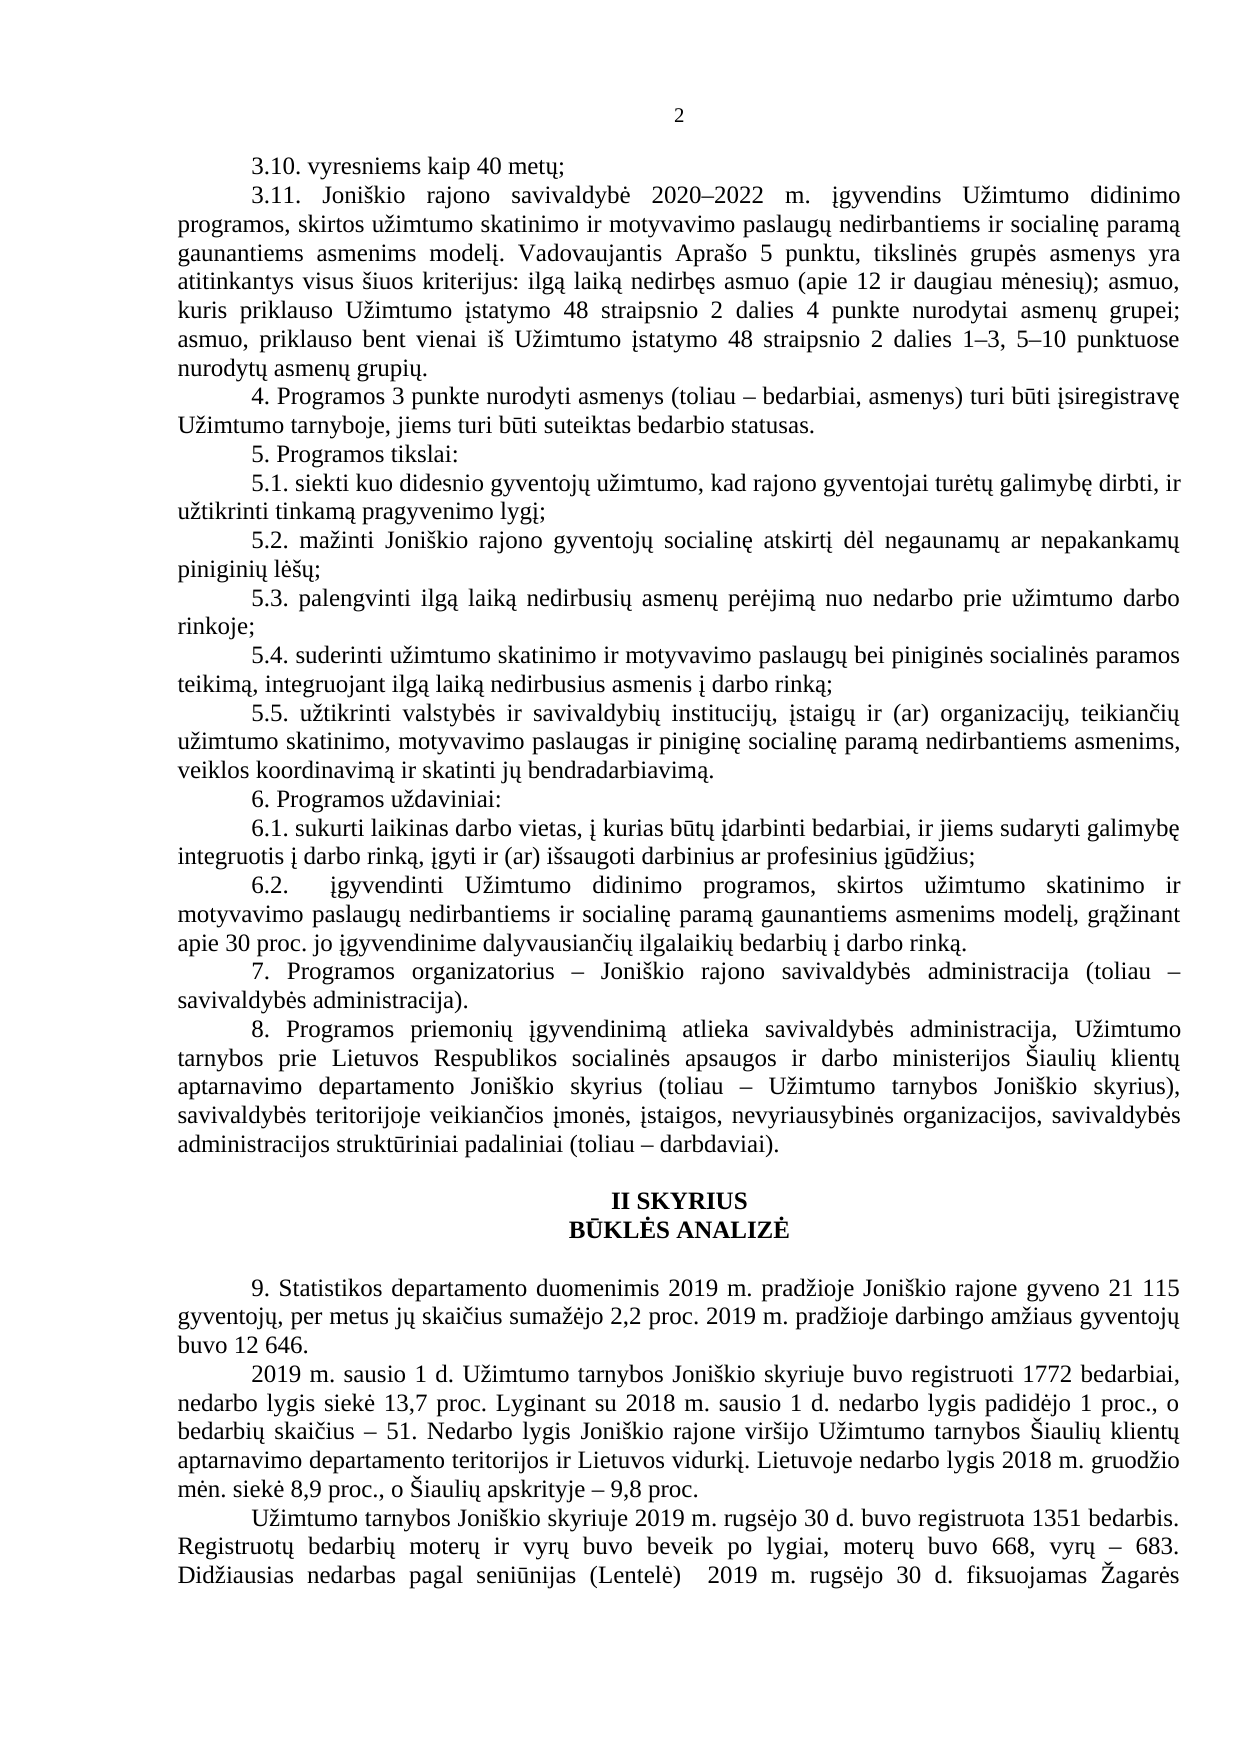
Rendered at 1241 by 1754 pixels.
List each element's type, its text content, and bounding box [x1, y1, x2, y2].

text 5.5. užtikrinti valstybės ir savivaldybių institucijų, įstaigų ir (ar) organizacijų, teikiančių užimtumo skatinimo, motyvavimo paslaugas ir piniginę socialinę paramą nedirbantiems asmenims, veiklos koordinavimą ir skatinti jų bendradarbiavimą. [177, 698, 1181, 784]
text II SKYRIUS [177, 1186, 1181, 1215]
text 3.11. Joniškio rajono savivaldybė 2020–2022 m. įgyvendins Užimtumo didinimo programos, skirtos užimtumo skatinimo ir motyvavimo paslaugų nedirbantiems ir socialinę paramą gaunantiems asmenims modelį. Vadovaujantis Aprašo 5 punktu, tikslinės grupės asmenys yra atitinkantys visus šiuos kriterijus: ilgą laiką nedirbęs asmuo (apie 12 ir daugiau mėnesių); asmuo, kuris priklauso Užimtumo įstatymo 48 straipsnio 2 dalies 4 punkte nurodytai asmenų grupei; asmuo, priklauso bent vienai iš Užimtumo įstatymo 48 straipsnio 2 dalies 1–3, 5–10 punktuose nurodytų asmenų grupių. [177, 180, 1181, 381]
text 5.3. palengvinti ilgą laiką nedirbusių asmenų perėjimą nuo nedarbo prie užimtumo darbo rinkoje; [177, 583, 1181, 640]
text 4. Programos 3 punkte nurodyti asmenys (toliau – bedarbiai, asmenys) turi būti įsiregistravę Užimtumo tarnyboje, jiems turi būti suteiktas bedarbio statusas. [177, 381, 1181, 439]
text 5.2. mažinti Joniškio rajono gyventojų socialinę atskirtį dėl negaunamų ar nepakankamų piniginių lėšų; [177, 525, 1181, 583]
text 7. Programos organizatorius – Joniškio rajono savivaldybės administracija (toliau – savivaldybės administracija). [177, 956, 1181, 1014]
text 6.1. sukurti laikinas darbo vietas, į kurias būtų įdarbinti bedarbiai, ir jiems sudaryti galimybę integruotis į darbo rinką, įgyti ir (ar) išsaugoti darbinius ar profesinius įgūdžius; [177, 813, 1181, 870]
text 5. Programos tikslai: [177, 439, 1181, 468]
text 5.1. siekti kuo didesnio gyventojų užimtumo, kad rajono gyventojai turėtų galimybę dirbti, ir užtikrinti tinkamą pragyvenimo lygį; [177, 468, 1181, 525]
text 3.10. vyresniems kaip 40 metų; [177, 151, 1181, 180]
text 8. Programos priemonių įgyvendinimą atlieka savivaldybės administracija, Užimtumo tarnybos prie Lietuvos Respublikos socialinės apsaugos ir darbo ministerijos Šiaulių klientų aptarnavimo departamento Joniškio skyrius (toliau – Užimtumo tarnybos Joniškio skyrius), savivaldybės teritorijoje veikiančios įmonės, įstaigos, nevyriausybinės organizacijos, savivaldybės administracijos struktūriniai padaliniai (toliau – darbdaviai). [177, 1014, 1181, 1158]
text BŪKLĖS ANALIZĖ [177, 1215, 1181, 1244]
text 5.4. suderinti užimtumo skatinimo ir motyvavimo paslaugų bei piniginės socialinės paramos teikimą, integruojant ilgą laiką nedirbusius asmenis į darbo rinką; [177, 640, 1181, 698]
text 6. Programos uždaviniai: [177, 784, 1181, 813]
text Užimtumo tarnybos Joniškio skyriuje 2019 m. rugsėjo 30 d. buvo registruota 1351 bedarbis. Registruotų bedarbių moterų ir vyrų buvo beveik po lygiai, moterų buvo 668, vyrų – 683. Didžiausias nedarbas pagal seniūnijas (Lentelė) 2019 m. rugsėjo 30 d. fiksuojamas Žagarės [177, 1503, 1181, 1589]
text 9. Statistikos departamento duomenimis 2019 m. pradžioje Joniškio rajone gyveno 21 115 gyventojų, per metus jų skaičius sumažėjo 2,2 proc. 2019 m. pradžioje darbingo amžiaus gyventojų buvo 12 646. [177, 1273, 1181, 1359]
text 6.2. įgyvendinti Užimtumo didinimo programos, skirtos užimtumo skatinimo ir motyvavimo paslaugų nedirbantiems ir socialinę paramą gaunantiems asmenims modelį, grąžinant apie 30 proc. jo įgyvendinime dalyvausiančių ilgalaikių bedarbių į darbo rinką. [177, 870, 1181, 956]
text 2019 m. sausio 1 d. Užimtumo tarnybos Joniškio skyriuje buvo registruoti 1772 bedarbiai, nedarbo lygis siekė 13,7 proc. Lyginant su 2018 m. sausio 1 d. nedarbo lygis padidėjo 1 proc., o bedarbių skaičius – 51. Nedarbo lygis Joniškio rajone viršijo Užimtumo tarnybos Šiaulių klientų aptarnavimo departamento teritorijos ir Lietuvos vidurkį. Lietuvoje nedarbo lygis 2018 m. gruodžio mėn. siekė 8,9 proc., o Šiaulių apskrityje – 9,8 proc. [177, 1359, 1181, 1503]
